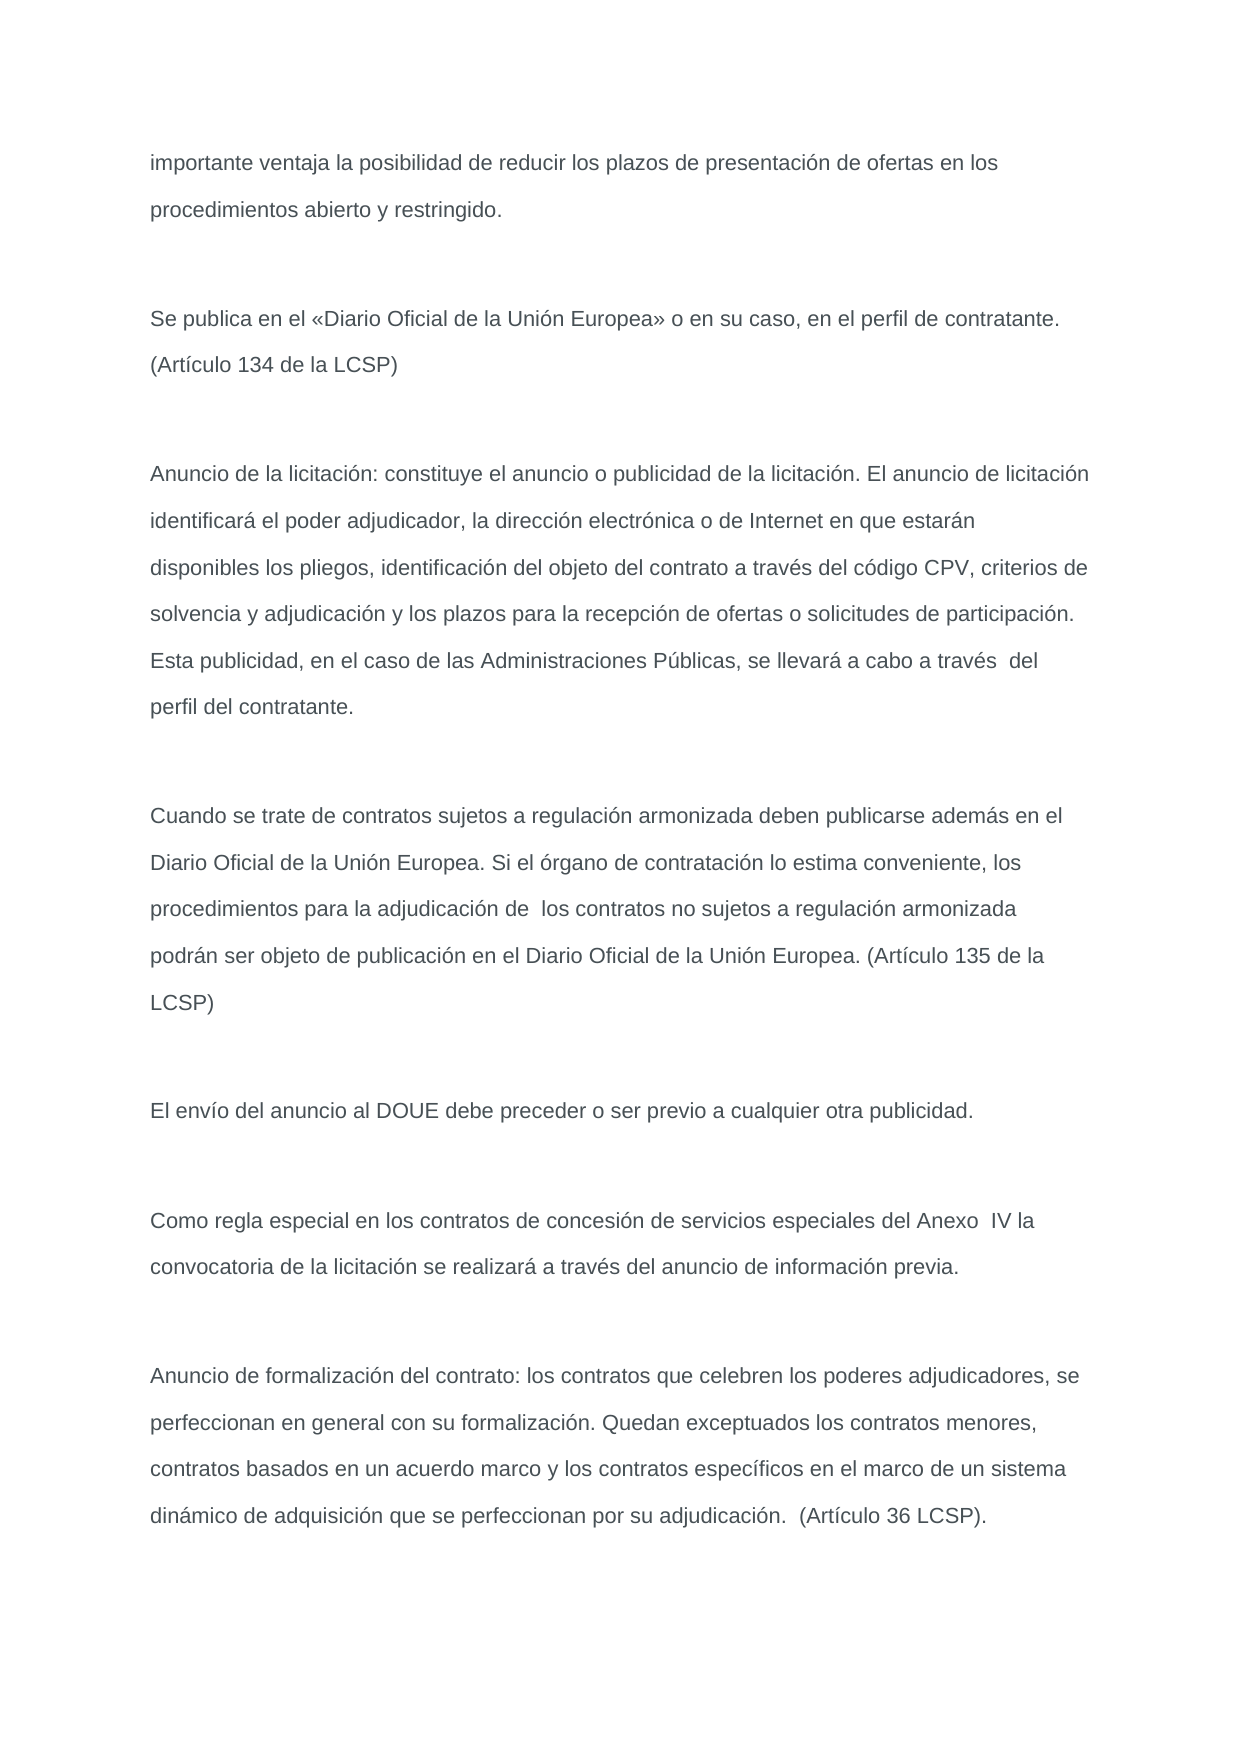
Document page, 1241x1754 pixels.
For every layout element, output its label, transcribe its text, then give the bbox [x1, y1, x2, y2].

text El envío del anuncio al DOUE debe preceder o ser previo a cualquier otra publicidad. [150, 1098, 1090, 1124]
text Se publica en el «Diario Oficial de la Unión Europea» o en su caso, en el perfil de contratante. (Artículo 134 de la LCSP) [150, 306, 1090, 377]
text Cuando se trate de contratos sujetos a regulación armonizada deben publicarse además en el Diario Oficial de la Unión Europea. Si el órgano de contratación lo estima conveniente, los procedimientos para la adjudicación de los contratos no sujetos a regulación armonizada podrán ser objeto de publicación en el Diario Oficial de la Unión Europea. (Artículo 135 de la LCSP) [150, 803, 1090, 1014]
text Anuncio de la licitación: constituye el anuncio o publicidad de la licitación. El anuncio de licitación identificará el poder adjudicador, la dirección electrónica o de Internet en que estarán disponibles los pliegos, identificación del objeto del contrato a través del código CPV, criterios de solvencia y adjudicación y los plazos para la recepción de ofertas o solicitudes de participación. Esta publicidad, en el caso de las Administraciones Públicas, se llevará a cabo a través del perfil del contratante. [150, 461, 1090, 719]
text importante ventaja la posibilidad de reducir los plazos de presentación de ofertas en los procedimientos abierto y restringido. [150, 150, 1090, 222]
text Como regla especial en los contratos de concesión de servicios especiales del Anexo IV la convocatoria de la licitación se realizará a través del anuncio de información previa. [150, 1207, 1090, 1279]
text Anuncio de formalización del contrato: los contratos que celebren los poderes adjudicadores, se perfeccionan en general con su formalización. Quedan exceptuados los contratos menores, contratos basados en un acuerdo marco y los contratos específicos en el marco de un sistema dinámico de adquisición que se perfeccionan por su adjudicación. (Artículo 36 LCSP). [150, 1363, 1090, 1528]
